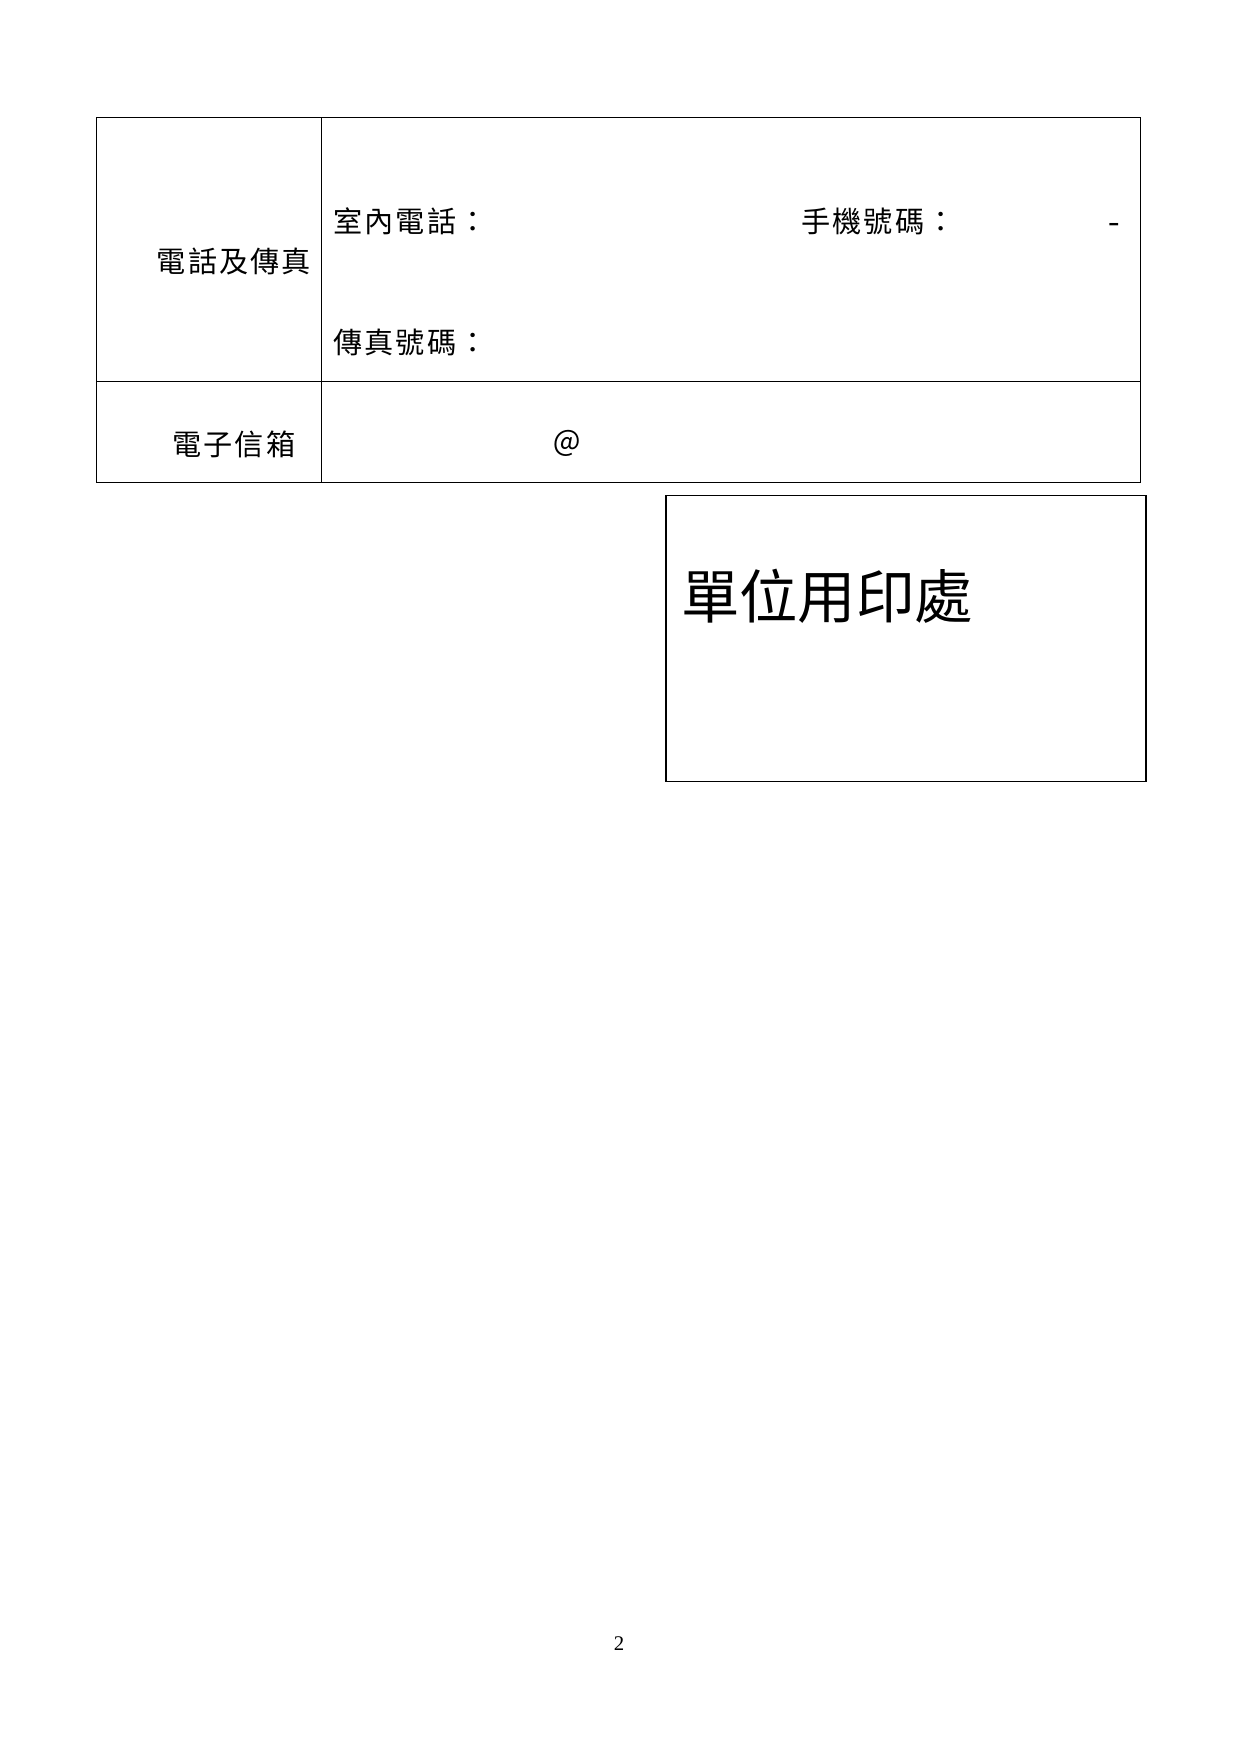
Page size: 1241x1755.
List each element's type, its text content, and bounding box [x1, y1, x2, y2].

table_cell 電話及傳真 [97, 118, 321, 381]
table_cell ＠ [322, 382, 1140, 482]
table_cell 電子信箱 [97, 382, 321, 482]
table_cell 室內電話： 手機號碼： - 傳真號碼： [322, 118, 1140, 381]
